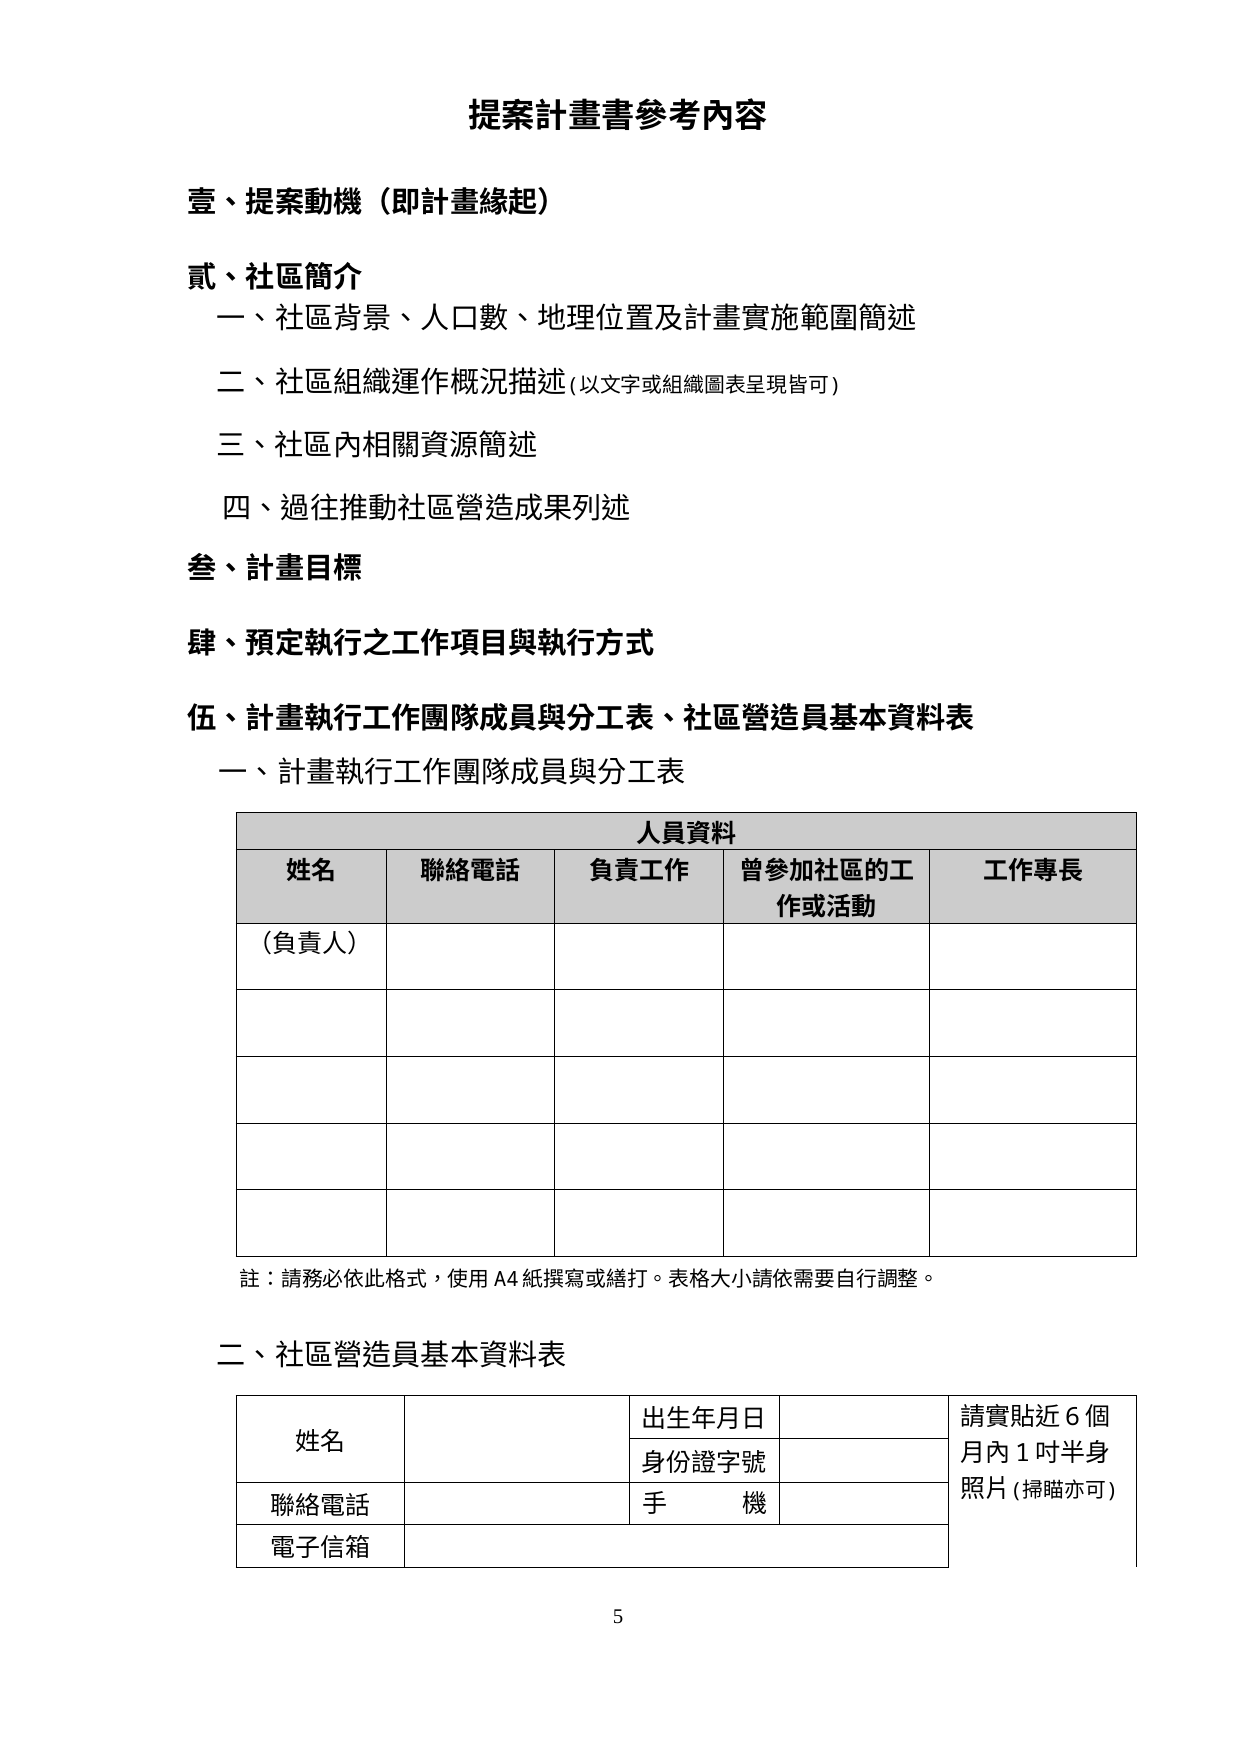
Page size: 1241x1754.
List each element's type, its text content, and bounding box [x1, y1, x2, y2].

table_cell [930, 990, 1136, 1056]
text 壹、提案動機（即計畫緣起） [187, 182, 1048, 220]
table_cell 電子信箱 [237, 1525, 404, 1567]
table_cell [387, 1190, 554, 1256]
table_header 出生年月日 [630, 1396, 779, 1438]
table_cell [930, 1190, 1136, 1256]
text 四、過往推動社區營造成果列述 [187, 485, 1048, 527]
table_header [405, 1396, 629, 1482]
table_cell [237, 1057, 386, 1122]
text 叁、計畫目標 [187, 549, 1048, 586]
table_cell [237, 1190, 386, 1256]
text 一、社區背景、人口數、地理位置及計畫實施範圍簡述 [187, 295, 1048, 337]
table_cell [387, 1057, 554, 1122]
table_cell [555, 1057, 723, 1122]
table_cell [555, 1124, 723, 1189]
table_cell [555, 990, 723, 1056]
table_cell 手 機 [630, 1483, 779, 1523]
text 一、計畫執行工作團隊成員與分工表 [204, 749, 1048, 791]
text 二、社區營造員基本資料表 [187, 1332, 1048, 1374]
table_cell [780, 1439, 948, 1482]
table_cell 負責工作 [555, 850, 723, 923]
table_cell [237, 990, 386, 1056]
table_cell [387, 924, 554, 989]
table_cell [387, 990, 554, 1056]
table_cell [724, 924, 929, 989]
table_cell [930, 1124, 1136, 1189]
table_cell 身份證字號 [630, 1439, 779, 1482]
text 肆、預定執行之工作項目與執行方式 [187, 624, 1048, 661]
text 提案計畫書參考內容 [187, 89, 1048, 137]
table_cell 姓名 [237, 850, 386, 923]
text 貳、社區簡介 [187, 257, 1048, 295]
table_cell [387, 1124, 554, 1189]
table_cell [780, 1483, 948, 1523]
table_cell 工作專長 [930, 850, 1136, 923]
table_cell [405, 1483, 629, 1523]
table_header 請實貼近6個月內1吋半身照片(掃瞄亦可) [949, 1396, 1136, 1567]
table_cell [555, 1190, 723, 1256]
table_cell 聯絡電話 [237, 1483, 404, 1523]
text 二、社區組織運作概況描述(以文字或組織圖表呈現皆可) [187, 358, 1048, 401]
table_cell [555, 924, 723, 989]
table_cell [930, 1057, 1136, 1122]
table_header 人員資料 [237, 813, 1136, 849]
text 三、社區內相關資源簡述 [216, 422, 1048, 464]
table_cell （負責人） [237, 924, 386, 989]
table_cell [724, 1190, 929, 1256]
table_header [780, 1396, 948, 1438]
table_cell [724, 1124, 929, 1189]
text 伍、計畫執行工作團隊成員與分工表、社區營造員基本資料表 [187, 699, 1048, 736]
table_cell 聯絡電話 [387, 850, 554, 923]
table_cell 曾參加社區的工作或活動 [724, 850, 929, 923]
text 註：請務必依此格式，使用A4紙撰寫或繕打。表格大小請依需要自行調整。 [187, 1257, 1048, 1294]
table_cell [724, 990, 929, 1056]
table_header 姓名 [237, 1396, 404, 1482]
table_cell [237, 1124, 386, 1189]
table_cell [930, 924, 1136, 989]
table_cell [405, 1525, 948, 1567]
table_cell [724, 1057, 929, 1122]
